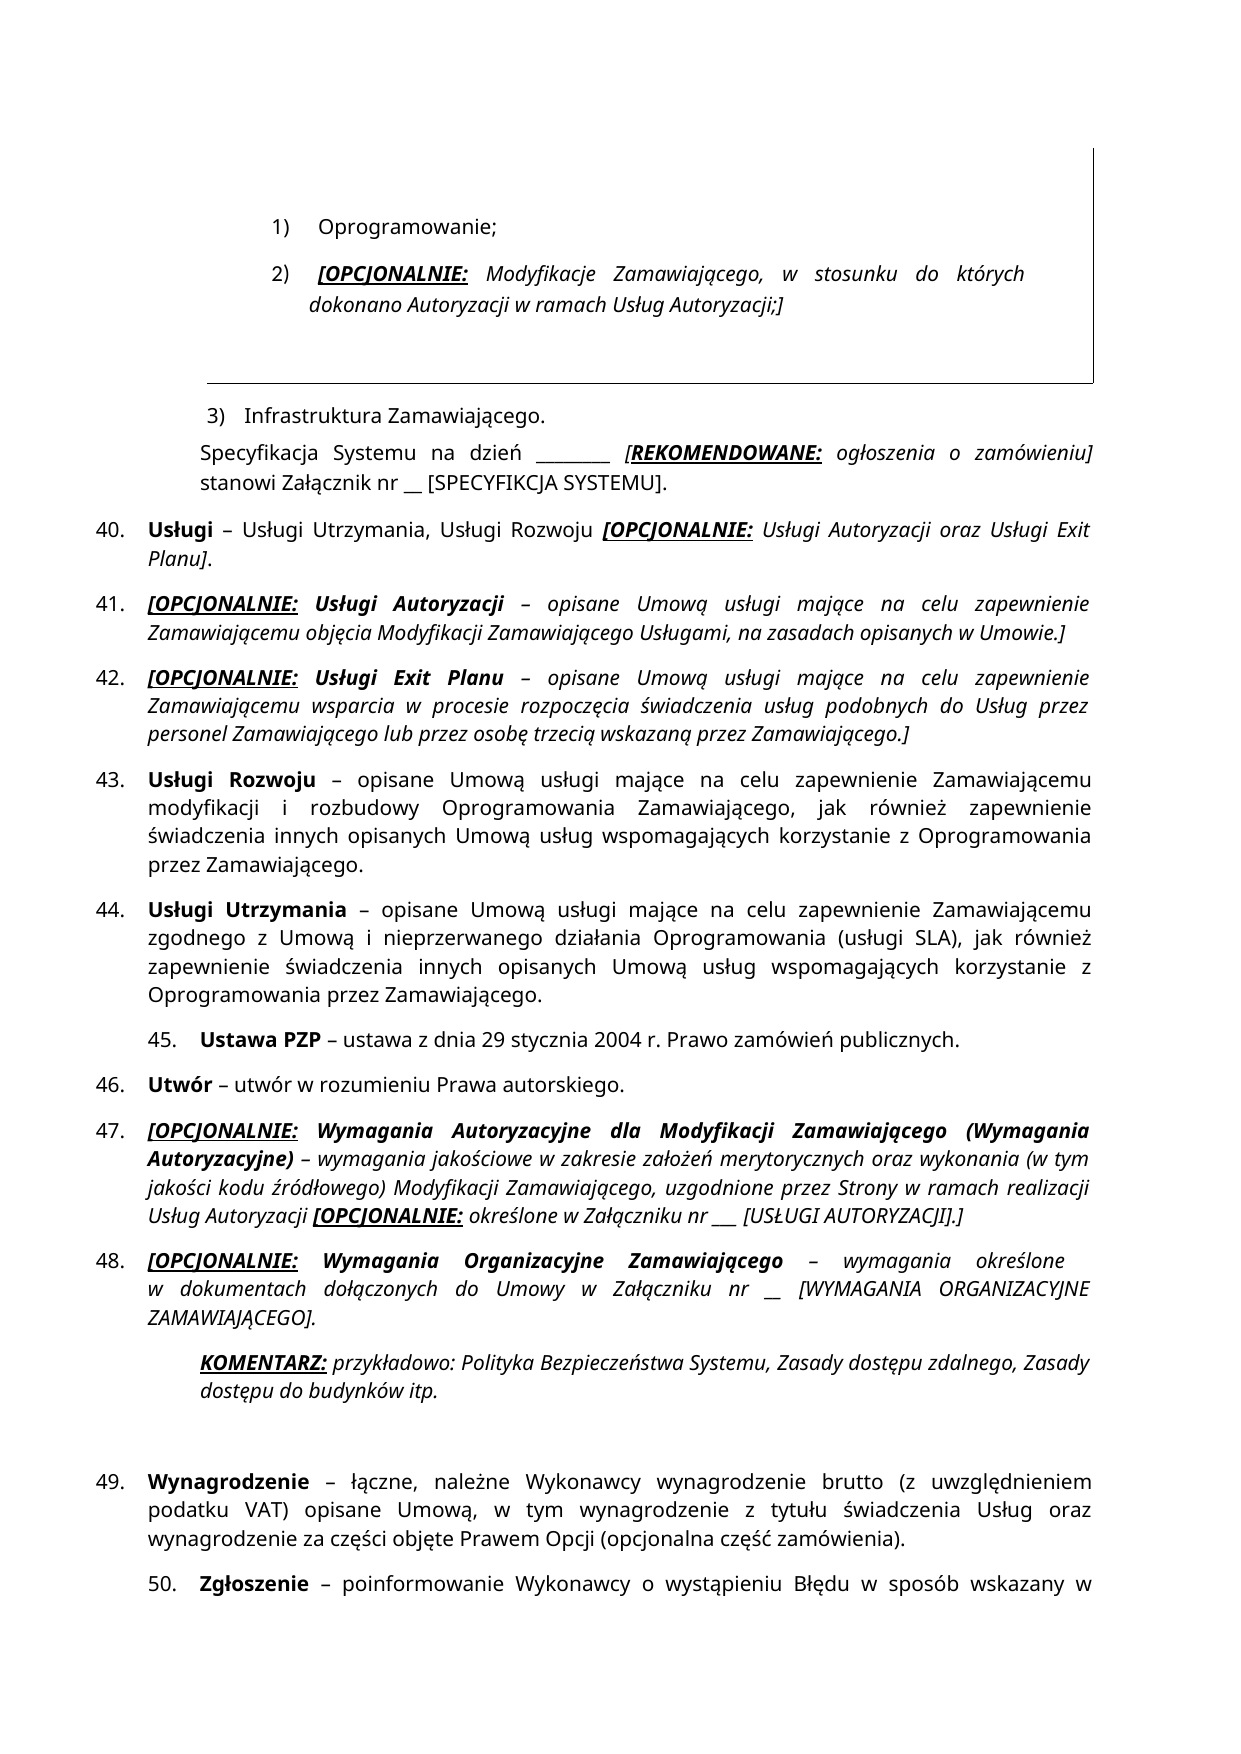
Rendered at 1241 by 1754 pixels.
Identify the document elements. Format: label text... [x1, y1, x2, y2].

list Infrastruktura Zamawiającego. [207, 401, 1093, 430]
list Oprogramowanie; [207, 148, 1093, 195]
list [OPCJONALNIE: Modyfikacje Zamawiającego, w stosunku do których dokonano Autoryzacji w ramach Usług Autoryzacji;] [207, 195, 1093, 383]
text Specyfikacja Systemu na dzień ________ [REKOMENDOWANE: ogłoszenia o zamówieniu] stanowi Załącznik nr __ [SPECYFIKCJA SYSTEMU]. [200, 438, 1093, 497]
list [OPCJONALNIE: Usługi Exit Planu – opisane Umową usługi mające na celu zapewnienie Zamawiającemu wsparcia w procesie rozpoczęcia świadczenia usług podobnych do Usług przez personel Zamawiającego lub przez osobę trzecią wskazaną przez Zamawiającego.] [96, 663, 1093, 748]
list Wynagrodzenie – łączne, należne Wykonawcy wynagrodzenie brutto (z uwzględnieniem podatku VAT) opisane Umową, w tym wynagrodzenie z tytułu świadczenia Usług oraz wynagrodzenie za części objęte Prawem Opcji (opcjonalna część zamówienia). [96, 1467, 1093, 1552]
list [OPCJONALNIE: Wymagania Organizacyjne Zamawiającego – wymagania określone w dokumentach dołączonych do Umowy w Załączniku nr __ [WYMAGANIA ORGANIZACYJNE ZAMAWIAJĄCEGO]. [96, 1246, 1093, 1331]
list Usługi Rozwoju – opisane Umową usługi mające na celu zapewnienie Zamawiającemu modyfikacji i rozbudowy Oprogramowania Zamawiającego, jak również zapewnienie świadczenia innych opisanych Umową usług wspomagających korzystanie z Oprogramowania przez Zamawiającego. [96, 765, 1093, 878]
list Usługi – Usługi Utrzymania, Usługi Rozwoju [OPCJONALNIE: Usługi Autoryzacji oraz Usługi Exit Planu]. [96, 516, 1093, 572]
list [OPCJONALNIE: Wymagania Autoryzacyjne dla Modyfikacji Zamawiającego (Wymagania Autoryzacyjne) – wymagania jakościowe w zakresie założeń merytorycznych oraz wykonania (w tym jakości kodu źródłowego) Modyfikacji Zamawiającego, uzgodnione przez Strony w ramach realizacji Usług Autoryzacji [OPCJONALNIE: określone w Załączniku nr ___ [USŁUGI AUTORYZACJI].] [96, 1116, 1093, 1229]
list Utwór – utwór w rozumieniu Prawa autorskiego. [96, 1071, 1093, 1099]
list [OPCJONALNIE: Usługi Autoryzacji – opisane Umową usługi mające na celu zapewnienie Zamawiającemu objęcia Modyfikacji Zamawiającego Usługami, na zasadach opisanych w Umowie.] [96, 589, 1093, 646]
text KOMENTARZ: przykładowo: Polityka Bezpieczeństwa Systemu, Zasady dostępu zdalnego, Zasady dostępu do budynków itp. [200, 1348, 1093, 1405]
list Zgłoszenie – poinformowanie Wykonawcy o wystąpieniu Błędu w sposób wskazany w [148, 1569, 1093, 1597]
list Ustawa PZP – ustawa z dnia 29 stycznia 2004 r. Prawo zamówień publicznych. [148, 1026, 1093, 1054]
list Usługi Utrzymania – opisane Umową usługi mające na celu zapewnienie Zamawiającemu zgodnego z Umową i nieprzerwanego działania Oprogramowania (usługi SLA), jak również zapewnienie świadczenia innych opisanych Umową usług wspomagających korzystanie z Oprogramowania przez Zamawiającego. [96, 895, 1093, 1009]
